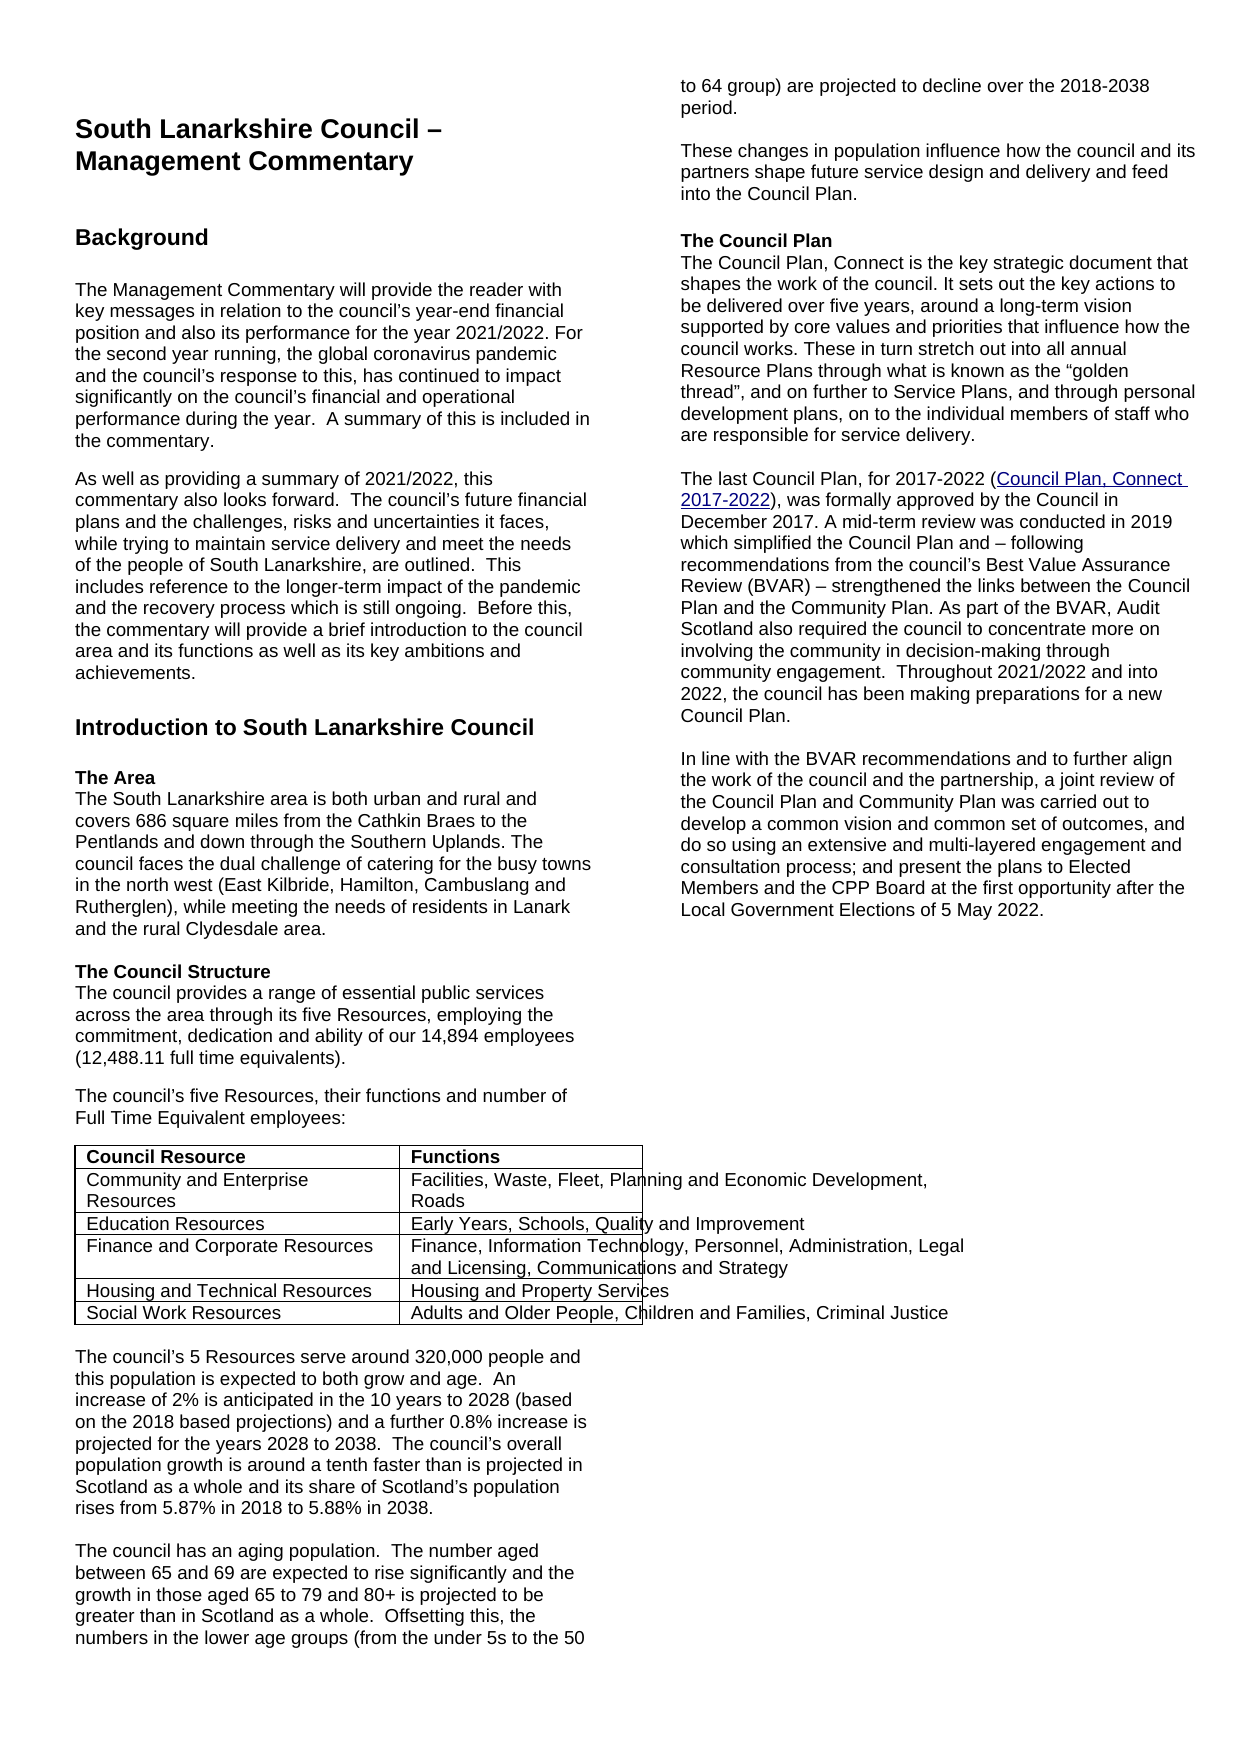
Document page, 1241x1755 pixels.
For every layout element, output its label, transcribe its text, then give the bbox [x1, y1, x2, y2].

table_header Functions [400, 1146, 642, 1167]
text The last Council Plan, for 2017-2022 (Council Plan, Connect 2017-2022), was formally approved by the Council in December 2017. A mid-term review was conducted in 2019 which simplified the Council Plan and – following recommendations from the council’s Best Value Assurance Review (BVAR) – strengthened the links between the Council Plan and the Community Plan. As part of the BVAR, Audit Scotland also required the council to concentrate more on involving the community in decision-making through community engagement. Throughout 2021/2022 and into 2022, the council has been making preparations for a new Council Plan. [680, 467, 1197, 726]
table_cell Finance, Information Technology, Personnel, Administration, Legal and Licensing, Communications and Strategy [400, 1235, 642, 1278]
subtitle Background [75, 224, 605, 278]
text The council provides a range of essential public services across the area through its five Resources, employing the commitment, dedication and ability of our 14,894 employees (12,488.11 full time equivalents). [75, 982, 592, 1068]
subtitle to 64 group) are projected to decline over the 2018-2038 period. These changes in population influence how the council and its partners shape future service design and delivery and feed into the Council Plan. [680, 75, 1197, 226]
subtitle South Lanarkshire Council – Management Commentary [75, 113, 605, 207]
table_cell Facilities, Waste, Fleet, Planning and Economic Development, Roads [400, 1169, 642, 1212]
text The Council Plan, Connect is the key strategic document that shapes the work of the council. It sets out the key actions to be delivered over five years, around a long-term vision supported by core values and priorities that influence how the council works. These in turn stretch out into all annual Resource Plans through what is known as the “golden thread”, and on further to Service Plans, and through personal development plans, on to the individual members of staff who are responsible for service delivery. [680, 252, 1197, 446]
table_cell Housing and Technical Resources [76, 1279, 399, 1301]
table_cell Housing and Property Services [400, 1279, 642, 1301]
table_cell Adults and Older People, Children and Families, Criminal Justice [400, 1302, 642, 1323]
table_cell Education Resources [76, 1213, 399, 1234]
subtitle The council’s 5 Resources serve around 320,000 people and this population is expected to both grow and age. An increase of 2% is anticipated in the 10 years to 2028 (based on the 2018 based projections) and a further 0.8% increase is projected for the years 2028 to 2038. The council’s overall population growth is around a tenth faster than is projected in Scotland as a whole and its share of Scotland’s population rises from 5.87% in 2018 to 5.88% in 2038. The council has an aging population. The number aged between 65 and 69 are expected to rise significantly and the growth in those aged 65 to 79 and 80+ is projected to be greater than in Scotland as a whole. Offsetting this, the numbers in the lower age groups (from the under 5s to the 50 [75, 1346, 592, 1648]
table_header Council Resource [76, 1146, 399, 1167]
table_cell Social Work Resources [76, 1302, 399, 1323]
subtitle The South Lanarkshire area is both urban and rural and covers 686 square miles from the Cathkin Braes to the Pentlands and down through the Southern Uplands. The council faces the dual challenge of catering for the busy towns in the north west (East Kilbride, Hamilton, Cambuslang and Rutherglen), while meeting the needs of residents in Lanark and the rural Clydesdale area. [75, 788, 592, 939]
subtitle Introduction to South Lanarkshire Council [75, 714, 592, 740]
subtitle As well as providing a summary of 2021/2022, this commentary also looks forward. The council’s future financial plans and the challenges, risks and uncertainties it faces, while trying to maintain service delivery and meet the needs of the people of South Lanarkshire, are outlined. This includes reference to the longer-term impact of the pandemic and the recovery process which is still ongoing. Before this, the commentary will provide a brief introduction to the council area and its functions as well as its key ambitions and achievements. [75, 468, 592, 683]
text In line with the BVAR recommendations and to further align the work of the council and the partnership, a joint review of the Council Plan and Community Plan was carried out to develop a common vision and common set of outcomes, and do so using an extensive and multi-layered engagement and consultation process; and present the plans to Elected Members and the CPP Board at the first opportunity after the Local Government Elections of 5 May 2022. [680, 748, 1197, 920]
subtitle The Council Structure [75, 961, 592, 982]
table_cell Community and Enterprise Resources [76, 1169, 399, 1212]
text The Management Commentary will provide the reader with key messages in relation to the council’s year-end financial position and also its performance for the year 2021/2022. For the second year running, the global coronavirus pandemic and the council’s response to this, has continued to impact significantly on the council’s financial and operational performance during the year. A summary of this is included in the commentary. [75, 278, 592, 451]
text The council’s five Resources, their functions and number of Full Time Equivalent employees: [75, 1085, 592, 1128]
subtitle The Area [75, 766, 592, 788]
table_cell Early Years, Schools, Quality and Improvement [400, 1213, 642, 1234]
table_cell Finance and Corporate Resources [76, 1235, 399, 1278]
subtitle The Council Plan [680, 230, 1211, 252]
